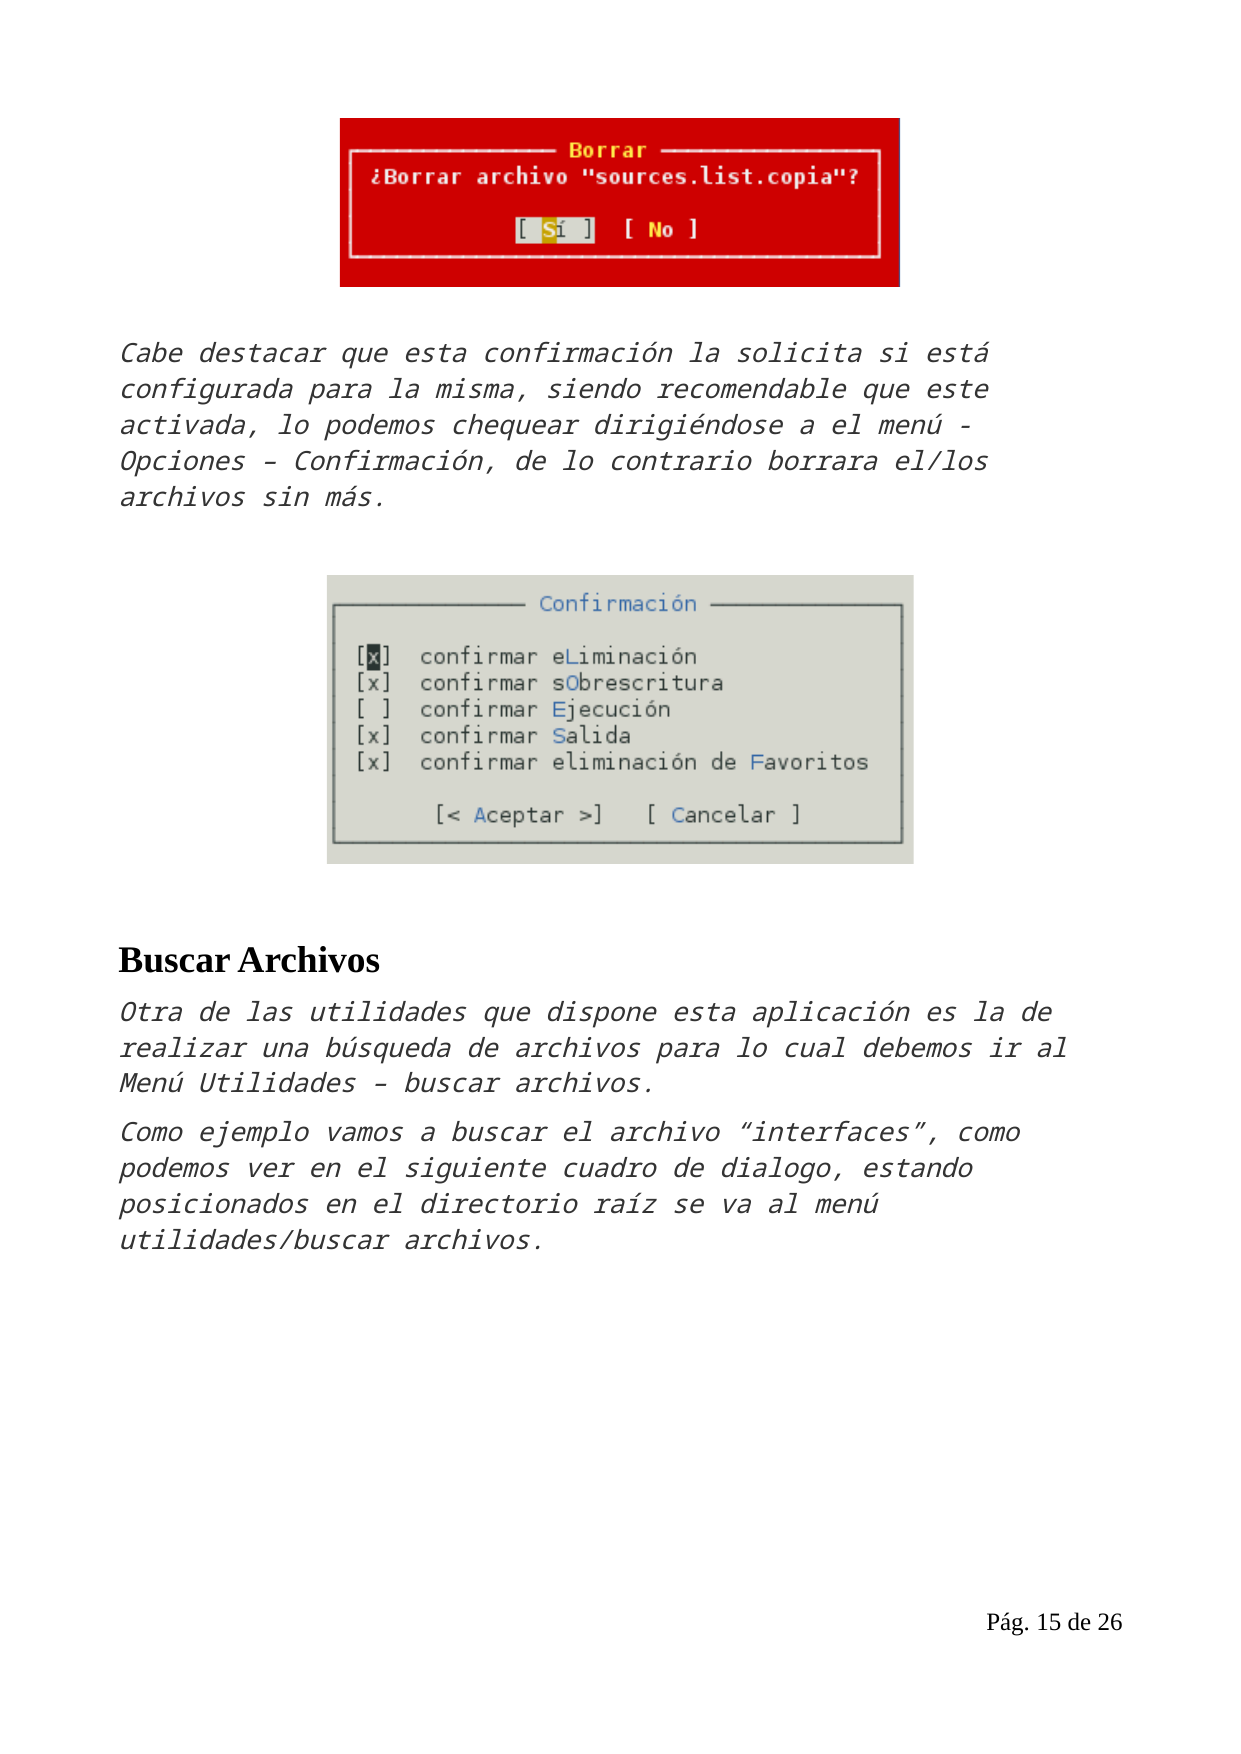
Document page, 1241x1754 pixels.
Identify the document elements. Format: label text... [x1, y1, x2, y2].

text Otra de las utilidades que dispone esta aplicación es la de realizar una búsqueda de archivos para lo cual debemos ir al Menú Utilidades – buscar archivos. [118, 993, 1122, 1101]
text Como ejemplo vamos a buscar el archivo “interfaces”, como podemos ver en el siguiente cuadro de dialogo, estando posicionados en el directorio raíz se va al menú utilidades/buscar archivos. [118, 1113, 1122, 1257]
picture [326, 575, 914, 864]
subtitle Buscar Archivos [118, 937, 1122, 980]
picture [339, 118, 901, 287]
text Cabe destacar que esta confirmación la solicita si está configurada para la misma, siendo recomendable que este activada, lo podemos chequear dirigiéndose a el menú - Opciones – Confirmación, de lo contrario borrara el/los archivos sin más. [118, 335, 1122, 514]
